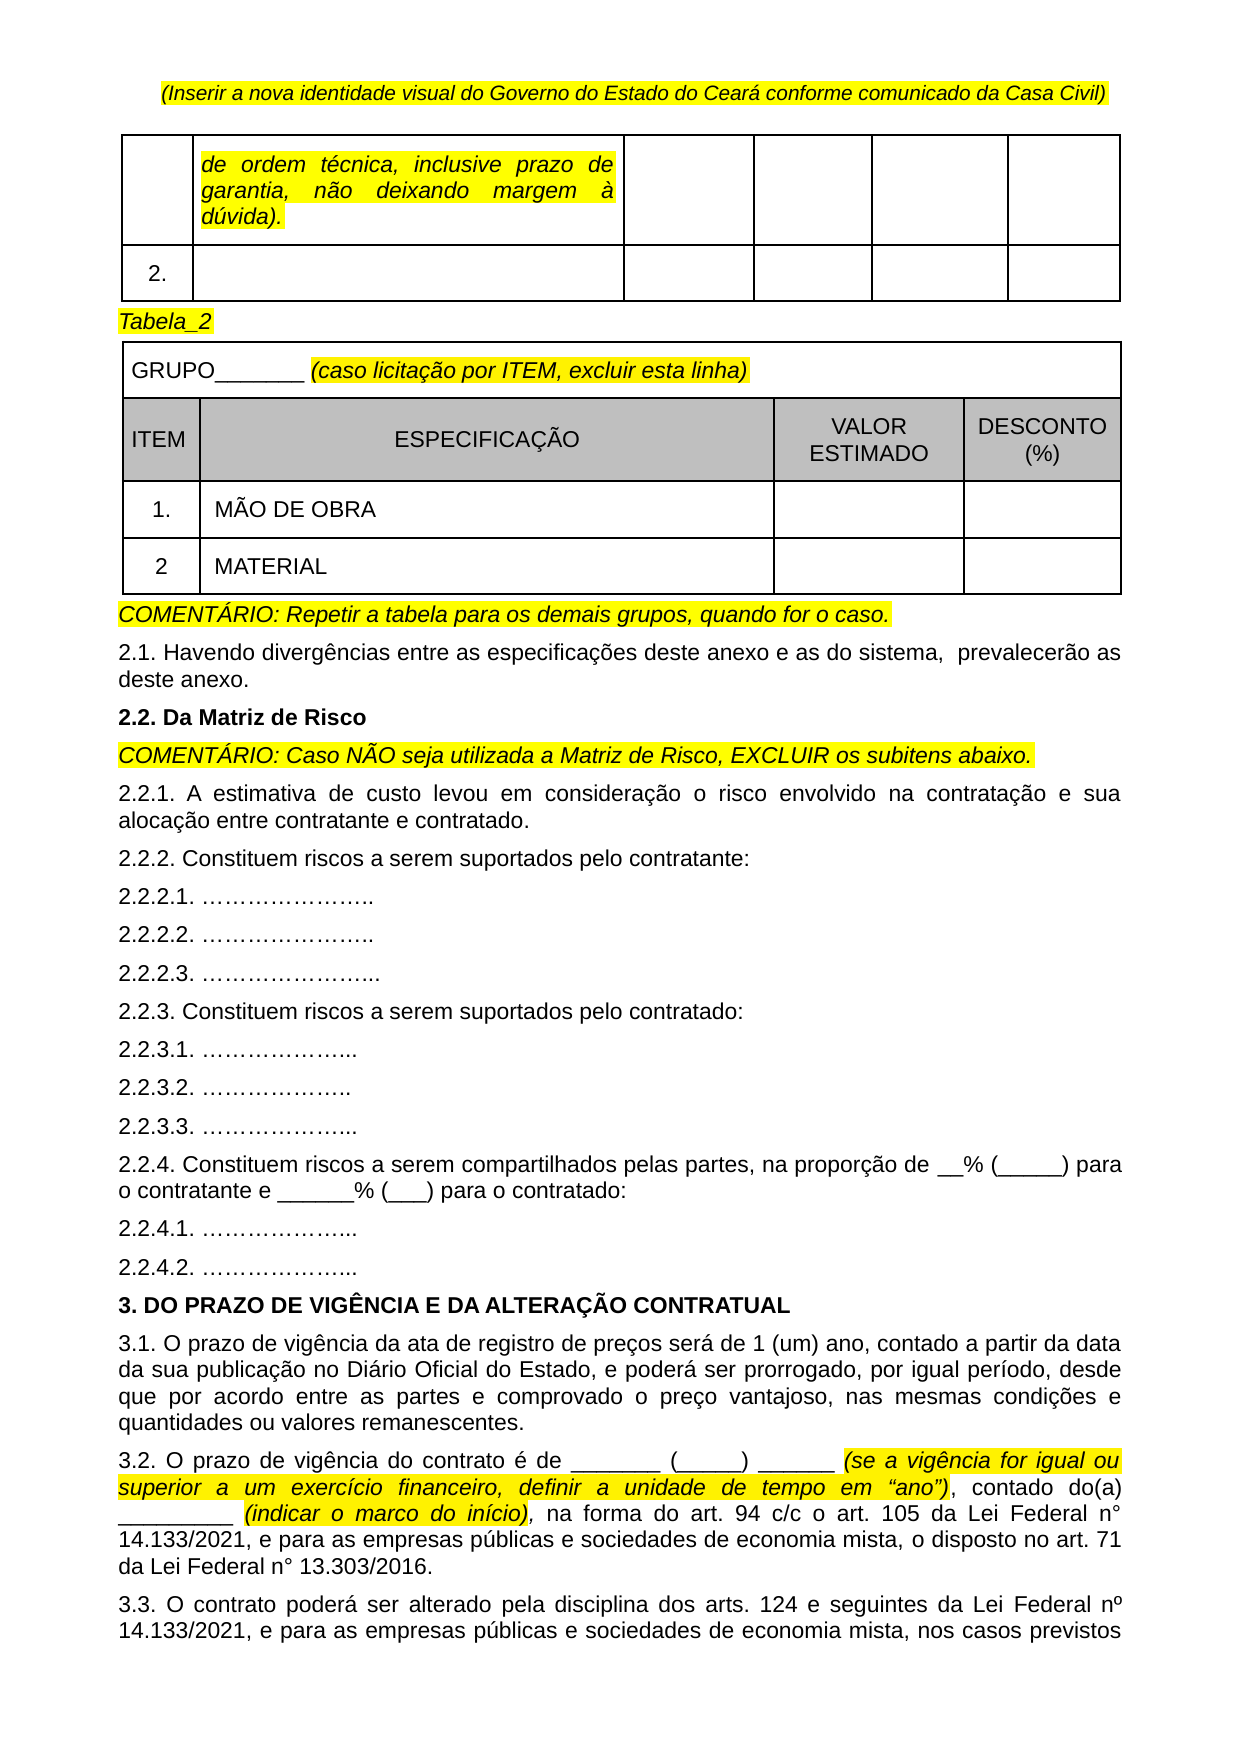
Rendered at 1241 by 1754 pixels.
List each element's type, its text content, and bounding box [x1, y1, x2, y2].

table_cell 2 [124, 539, 199, 593]
text 2.2.4. Constituem riscos a serem compartilhados pelas partes, na proporção de __% (_____) para o contratante e ______% (___) para o contratado: [118, 1151, 1122, 1203]
text 3.2. O prazo de vigência do contrato é de _______ (_____) ______ (se a vigência for igual ou superior a um exercício financeiro, definir a unidade de tempo em “ano”), contado do(a) _________ (indicar o marco do início), na forma do art. 94 c/c o art. 105 da Lei Federal n° 14.133/2021, e para as empresas públicas e sociedades de economia mista, o disposto no art. 71 da Lei Federal n° 13.303/2016. [118, 1447, 1122, 1579]
text 2.2.3.2. ……………….. [118, 1074, 1122, 1101]
text 3. DO PRAZO DE VIGÊNCIA E DA ALTERAÇÃO CONTRATUAL [118, 1292, 1122, 1318]
table_cell [625, 246, 753, 300]
text 2.2.1. A estimativa de custo levou em consideração o risco envolvido na contratação e sua alocação entre contratante e contratado. [118, 780, 1122, 833]
table_cell [625, 136, 753, 244]
table_cell [965, 539, 1120, 593]
table_cell [755, 246, 871, 300]
table_cell 1. [124, 482, 199, 537]
text 2.2.3.3. ………………... [118, 1113, 1122, 1139]
table_cell [194, 246, 623, 300]
table_cell [123, 136, 192, 244]
text 2.2. Da Matriz de Risco [118, 704, 1122, 730]
table_cell MATERIAL [201, 539, 773, 593]
table_cell de ordem técnica, inclusive prazo de garantia, não deixando margem à dúvida). [194, 136, 623, 244]
table_cell 2. [123, 246, 192, 300]
table_cell ESPECIFICAÇÃO [201, 399, 773, 480]
text 2.2.2.1. ………………….. [118, 883, 1122, 909]
table_cell MÃO DE OBRA [201, 482, 773, 537]
text 2.2.3.1. ………………... [118, 1036, 1122, 1062]
table_header GRUPO_______ (caso licitação por ITEM, excluir esta linha) [124, 343, 1120, 397]
table_cell [775, 482, 963, 537]
text 2.2.2.2. ………………….. [118, 921, 1122, 948]
text 2.2.4.2. ………………... [118, 1254, 1122, 1280]
table_cell [873, 136, 1007, 244]
text 3.3. O contrato poderá ser alterado pela disciplina dos arts. 124 e seguintes da Lei Federal nº 14.133/2021, e para as empresas públicas e sociedades de economia mista, nos casos previstos [118, 1591, 1122, 1644]
text COMENTÁRIO: Repetir a tabela para os demais grupos, quando for o caso. [118, 601, 1122, 627]
table_cell [965, 482, 1120, 537]
text 2.1. Havendo divergências entre as especificações deste anexo e as do sistema, prevalecerão as deste anexo. [118, 639, 1122, 692]
table_cell [1009, 136, 1119, 244]
text 2.2.2.3. …………………... [118, 960, 1122, 986]
table_cell VALOR ESTIMADO [775, 399, 963, 480]
text COMENTÁRIO: Caso NÃO seja utilizada a Matriz de Risco, EXCLUIR os subitens abaixo. [118, 742, 1122, 768]
table_cell [775, 539, 963, 593]
table_cell [755, 136, 871, 244]
text 3.1. O prazo de vigência da ata de registro de preços será de 1 (um) ano, contado a partir da data da sua publicação no Diário Oficial do Estado, e poderá ser prorrogado, por igual período, desde que por acordo entre as partes e comprovado o preço vantajoso, nas mesmas condições e quantidades ou valores remanescentes. [118, 1330, 1122, 1436]
text 2.2.2. Constituem riscos a serem suportados pelo contratante: [118, 845, 1122, 871]
text 2.2.4.1. ………………... [118, 1215, 1122, 1242]
table_cell ITEM [124, 399, 199, 480]
table_cell DESCONTO (%) [965, 399, 1120, 480]
table_cell [1009, 246, 1119, 300]
text Tabela_2 [118, 308, 1122, 334]
text 2.2.3. Constituem riscos a serem suportados pelo contratado: [118, 998, 1122, 1024]
table_cell [873, 246, 1007, 300]
